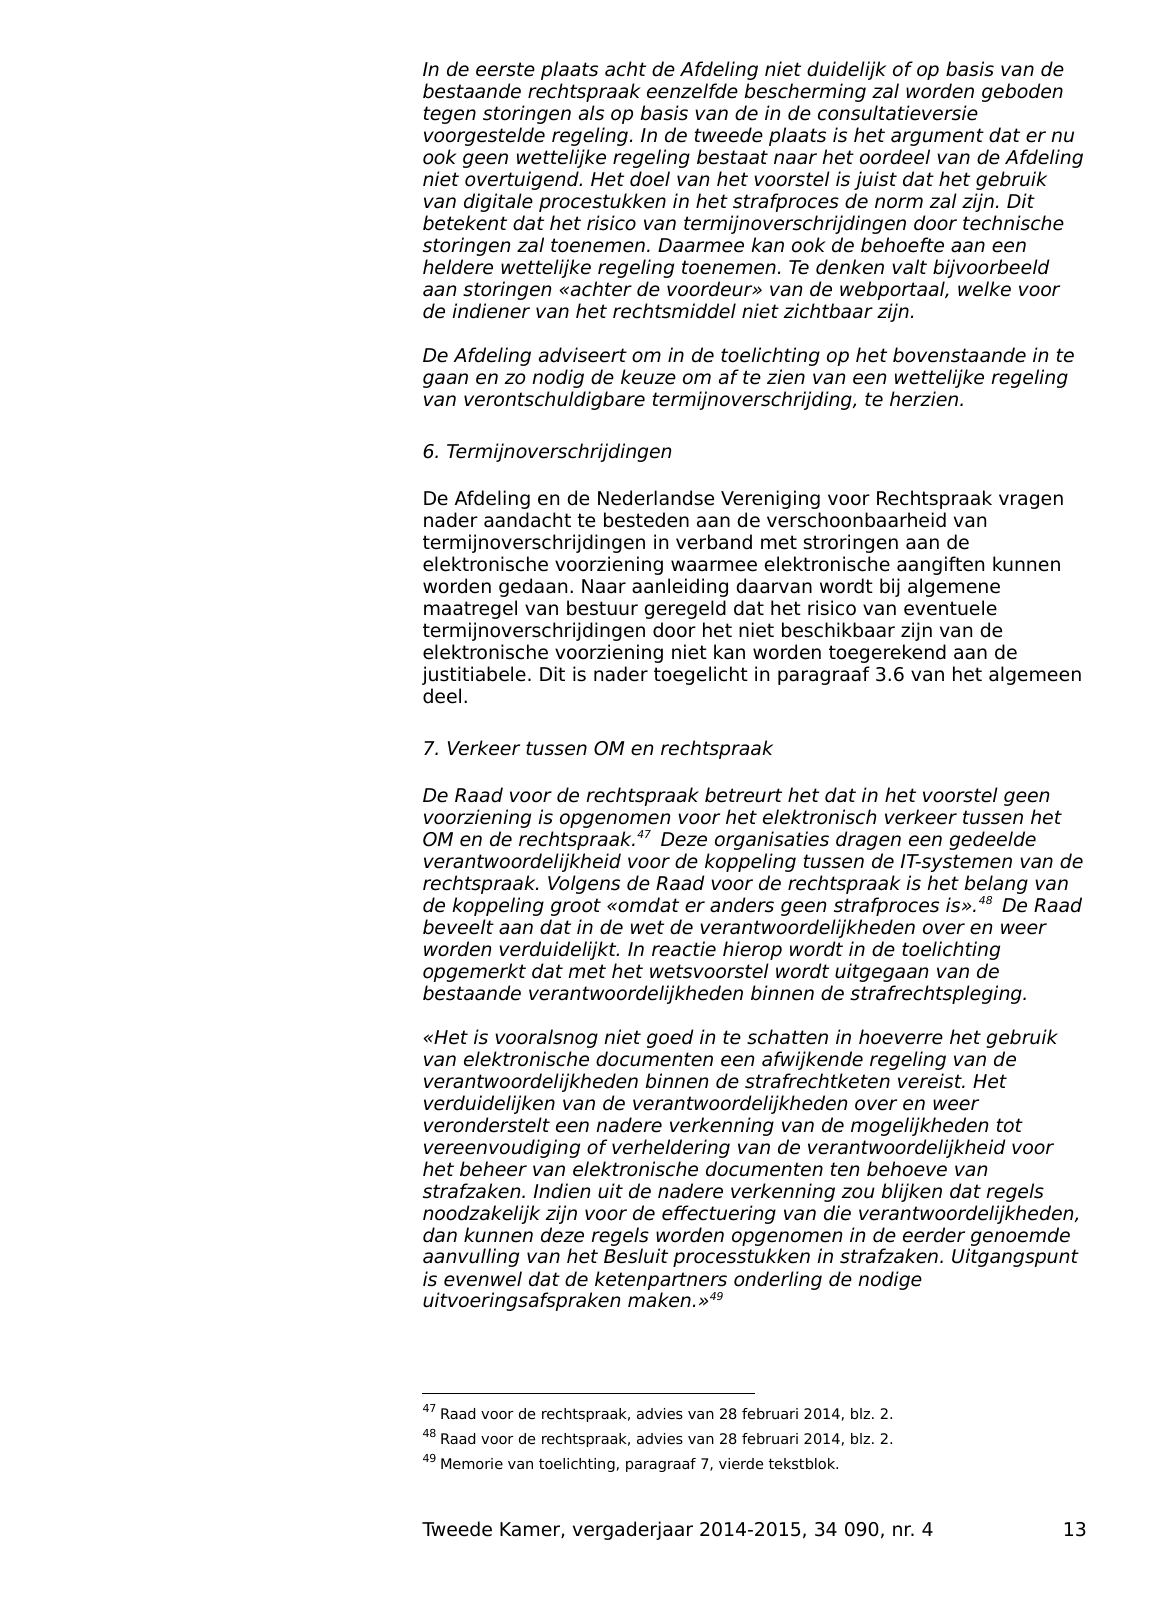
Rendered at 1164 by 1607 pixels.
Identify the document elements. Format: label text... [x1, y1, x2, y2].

text «Het is vooralsnog niet goed in te schatten in hoeverre het gebruik van elektronische documenten een afwijkende regeling van de verantwoordelijkheden binnen de strafrechtketen vereist. Het verduidelijken van de verantwoordelijkheden over en weer veronderstelt een nadere verkenning van de mogelijkheden tot vereenvoudiging of verheldering van de verantwoordelijkheid voor het beheer van elektronische documenten ten behoeve van strafzaken. Indien uit de nadere verkenning zou blijken dat regels noodzakelijk zijn voor de effectuering van die verantwoordelijkheden, dan kunnen deze regels worden opgenomen in de eerder genoemde aanvulling van het Besluit processtukken in strafzaken. Uitgangspunt is evenwel dat de ketenpartners onderling de nodige uitvoeringsafspraken maken.» [422, 1027, 1087, 1312]
text De Afdeling en de Nederlandse Vereniging voor Rechtspraak vragen nader aandacht te besteden aan de verschoonbaarheid van termijnoverschrijdingen in verband met stroringen aan de elektronische voorziening waarmee elektronische aangiften kunnen worden gedaan. Naar aanleiding daarvan wordt bij algemene maatregel van bestuur geregeld dat het risico van eventuele termijnoverschrijdingen door het niet beschikbaar zijn van de elektronische voorziening niet kan worden toegerekend aan de justitiabele. Dit is nader toegelicht in paragraaf 3.6 van het algemeen deel. [422, 488, 1087, 708]
text In de eerste plaats acht de Afdeling niet duidelijk of op basis van de bestaande rechtspraak eenzelfde bescherming zal worden geboden tegen storingen als op basis van de in de consultatieversie voorgestelde regeling. In de tweede plaats is het argument dat er nu ook geen wettelijke regeling bestaat naar het oordeel van de Afdeling niet overtuigend. Het doel van het voorstel is juist dat het gebruik van digitale procestukken in het strafproces de norm zal zijn. Dit betekent dat het risico van termijnoverschrijdingen door technische storingen zal toenemen. Daarmee kan ook de behoefte aan een heldere wettelijke regeling toenemen. Te denken valt bijvoorbeeld aan storingen «achter de voordeur» van de webportaal, welke voor de indiener van het rechtsmiddel niet zichtbaar zijn. [422, 59, 1087, 323]
text Memorie van toelichting, paragraaf 7, vierde tekstblok. [422, 1452, 1087, 1474]
subtitle 7. Verkeer tussen OM en rechtspraak [422, 738, 1087, 760]
text De Afdeling adviseert om in de toelichting op het bovenstaande in te gaan en zo nodig de keuze om af te zien van een wettelijke regeling van verontschuldigbare termijnoverschrijding, te herzien. [422, 345, 1087, 411]
text Raad voor de rechtspraak, advies van 28 februari 2014, blz. 2. [422, 1427, 1087, 1449]
text Raad voor de rechtspraak, advies van 28 februari 2014, blz. 2. [422, 1402, 1087, 1424]
subtitle 6. Termijnoverschrijdingen [422, 441, 1087, 463]
text De Raad voor de rechtspraak betreurt het dat in het voorstel geen voorziening is opgenomen voor het elektronisch verkeer tussen het OM en de rechtspraak. Deze organisaties dragen een gedeelde verantwoordelijkheid voor de koppeling tussen de IT-systemen van de rechtspraak. Volgens de Raad voor de rechtspraak is het belang van de koppeling groot «omdat er anders geen strafproces is». De Raad beveelt aan dat in de wet de verantwoordelijkheden over en weer worden verduidelijkt. In reactie hierop wordt in de toelichting opgemerkt dat met het wetsvoorstel wordt uitgegaan van de bestaande verantwoordelijkheden binnen de strafrechtspleging. [422, 785, 1087, 1004]
